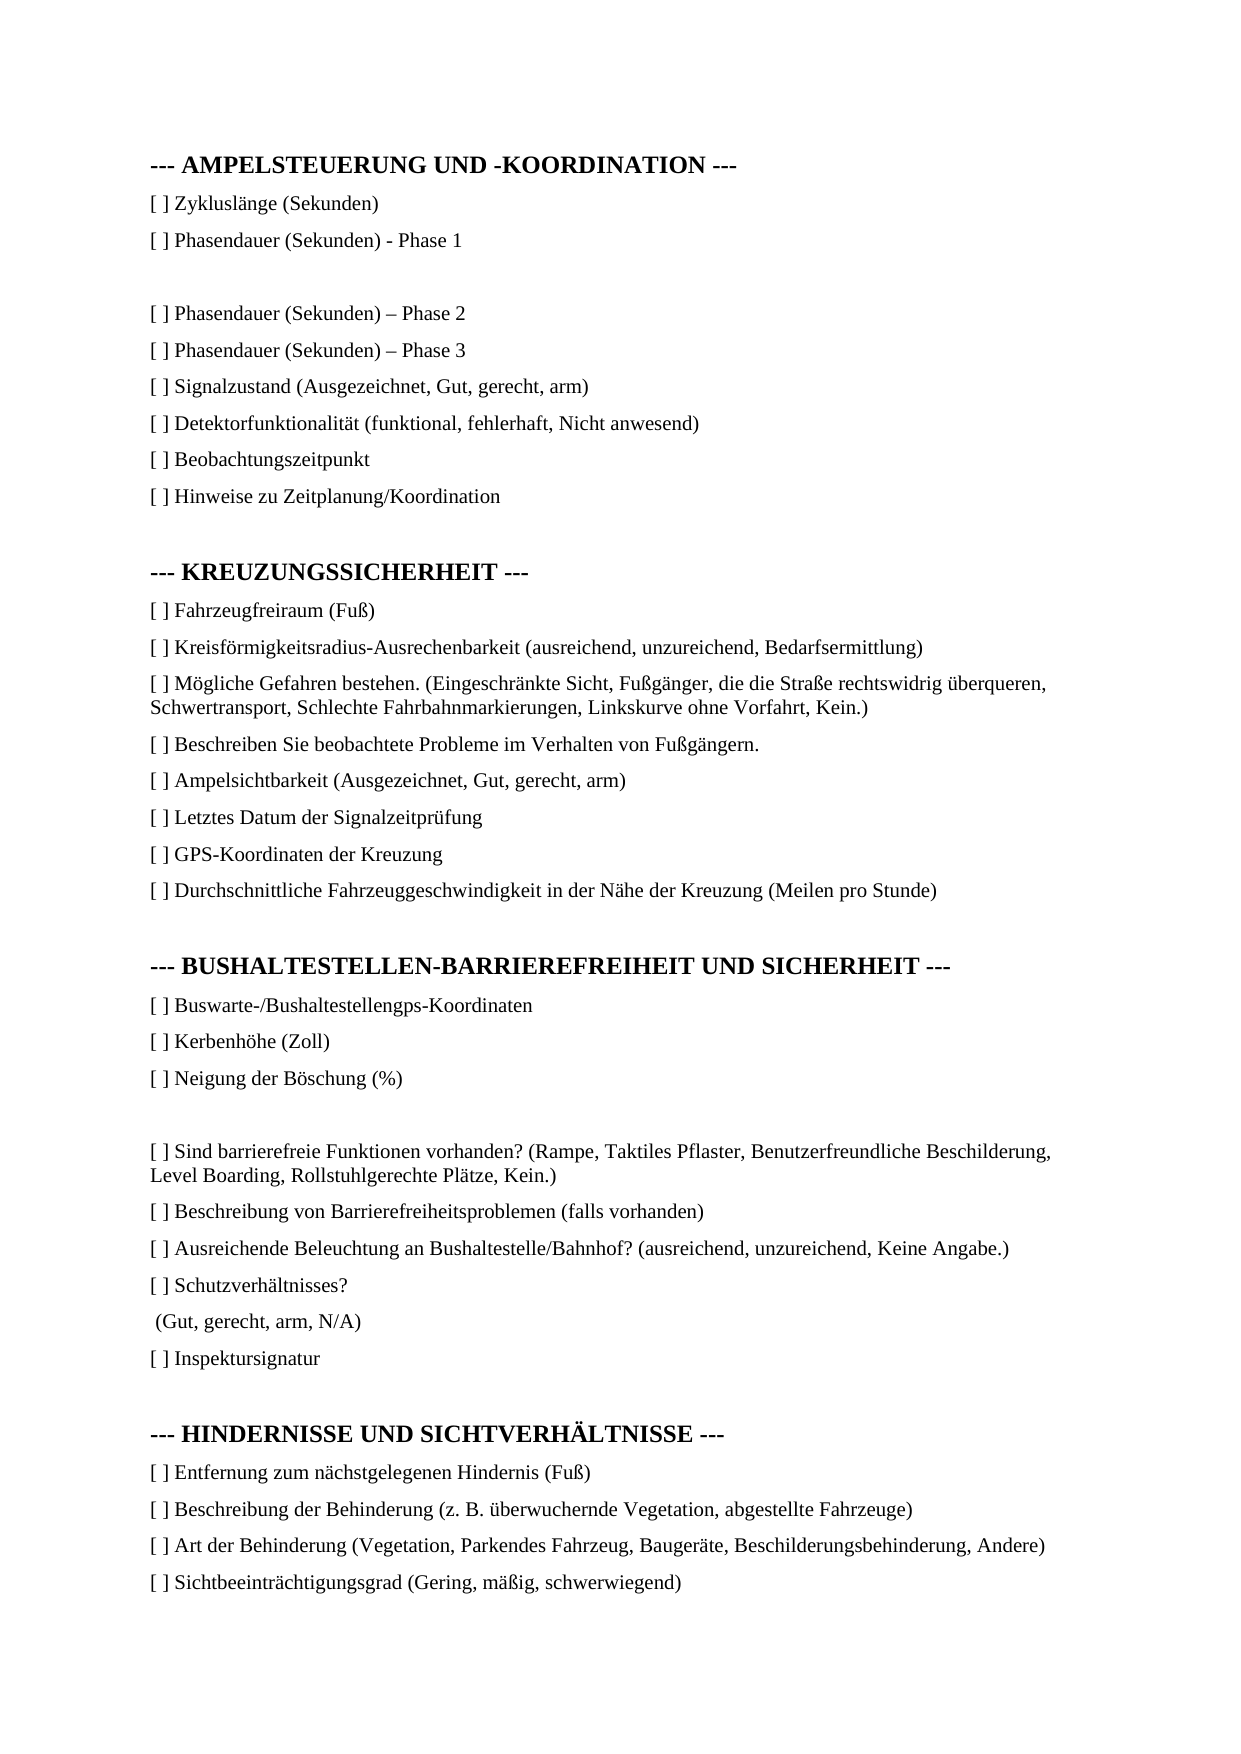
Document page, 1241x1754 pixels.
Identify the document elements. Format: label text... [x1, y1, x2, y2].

text [ ] Letztes Datum der Signalzeitprüfung [150, 805, 1090, 829]
text [ ] Hinweise zu Zeitplanung/Koordination [150, 484, 1090, 508]
text [ ] Detektorfunktionalität (funktional, fehlerhaft, Nicht anwesend) [150, 411, 1090, 435]
text --- BUSHALTESTELLEN-BARRIEREFREIHEIT UND SICHERHEIT --- [150, 951, 1090, 980]
text [ ] Entfernung zum nächstgelegenen Hindernis (Fuß) [150, 1460, 1090, 1484]
text [ ] Phasendauer (Sekunden) – Phase 3 [150, 337, 1090, 362]
text --- HINDERNISSE UND SICHTVERHÄLTNISSE --- [150, 1419, 1090, 1447]
text [ ] Signalzustand (Ausgezeichnet, Gut, gerecht, arm) [150, 374, 1090, 398]
text [ ] Kerbenhöhe (Zoll) [150, 1029, 1090, 1053]
text [ ] Neigung der Böschung (%) [150, 1066, 1090, 1090]
text [ ] Durchschnittliche Fahrzeuggeschwindigkeit in der Nähe der Kreuzung (Meilen pro Stunde) [150, 878, 1090, 902]
text [ ] Sichtbeeinträchtigungsgrad (Gering, mäßig, schwerwiegend) [150, 1570, 1090, 1594]
text [ ] Schutzverhältnisses? [150, 1272, 1090, 1297]
text [ ] Phasendauer (Sekunden) - Phase 1 [150, 228, 1090, 252]
text [ ] GPS-Koordinaten der Kreuzung [150, 842, 1090, 866]
text [ ] Ampelsichtbarkeit (Ausgezeichnet, Gut, gerecht, arm) [150, 768, 1090, 792]
text --- AMPELSTEUERUNG UND -KOORDINATION --- [150, 150, 1090, 179]
text [ ] Zykluslänge (Sekunden) [150, 191, 1090, 215]
text [ ] Inspektursignatur [150, 1346, 1090, 1370]
text [ ] Kreisförmigkeitsradius-Ausrechenbarkeit (ausreichend, unzureichend, Bedarfsermittlung) [150, 635, 1090, 659]
text [ ] Beschreibung von Barrierefreiheitsproblemen (falls vorhanden) [150, 1199, 1090, 1223]
text [ ] Beobachtungszeitpunkt [150, 447, 1090, 471]
text [ ] Ausreichende Beleuchtung an Bushaltestelle/Bahnhof? (ausreichend, unzureichend, Keine Angabe.) [150, 1236, 1090, 1260]
text [ ] Sind barrierefreie Funktionen vorhanden? (Rampe, Taktiles Pflaster, Benutzerfreundliche Beschilderung, Level Boarding, Rollstuhlgerechte Plätze, Kein.) [150, 1139, 1090, 1187]
text [ ] Mögliche Gefahren bestehen. (Eingeschränkte Sicht, Fußgänger, die die Straße rechtswidrig überqueren, Schwertransport, Schlechte Fahrbahnmarkierungen, Linkskurve ohne Vorfahrt, Kein.) [150, 671, 1090, 719]
text [ ] Fahrzeugfreiraum (Fuß) [150, 598, 1090, 622]
text [ ] Buswarte-/Bushaltestellengps-Koordinaten [150, 992, 1090, 1017]
text [ ] Phasendauer (Sekunden) – Phase 2 [150, 301, 1090, 325]
text (Gut, gerecht, arm, N/A) [150, 1309, 1090, 1333]
text [ ] Art der Behinderung (Vegetation, Parkendes Fahrzeug, Baugeräte, Beschilderungsbehinderung, Andere) [150, 1533, 1090, 1557]
text [ ] Beschreibung der Behinderung (z. B. überwuchernde Vegetation, abgestellte Fahrzeuge) [150, 1497, 1090, 1521]
text [ ] Beschreiben Sie beobachtete Probleme im Verhalten von Fußgängern. [150, 732, 1090, 756]
text --- KREUZUNGSSICHERHEIT --- [150, 557, 1090, 586]
